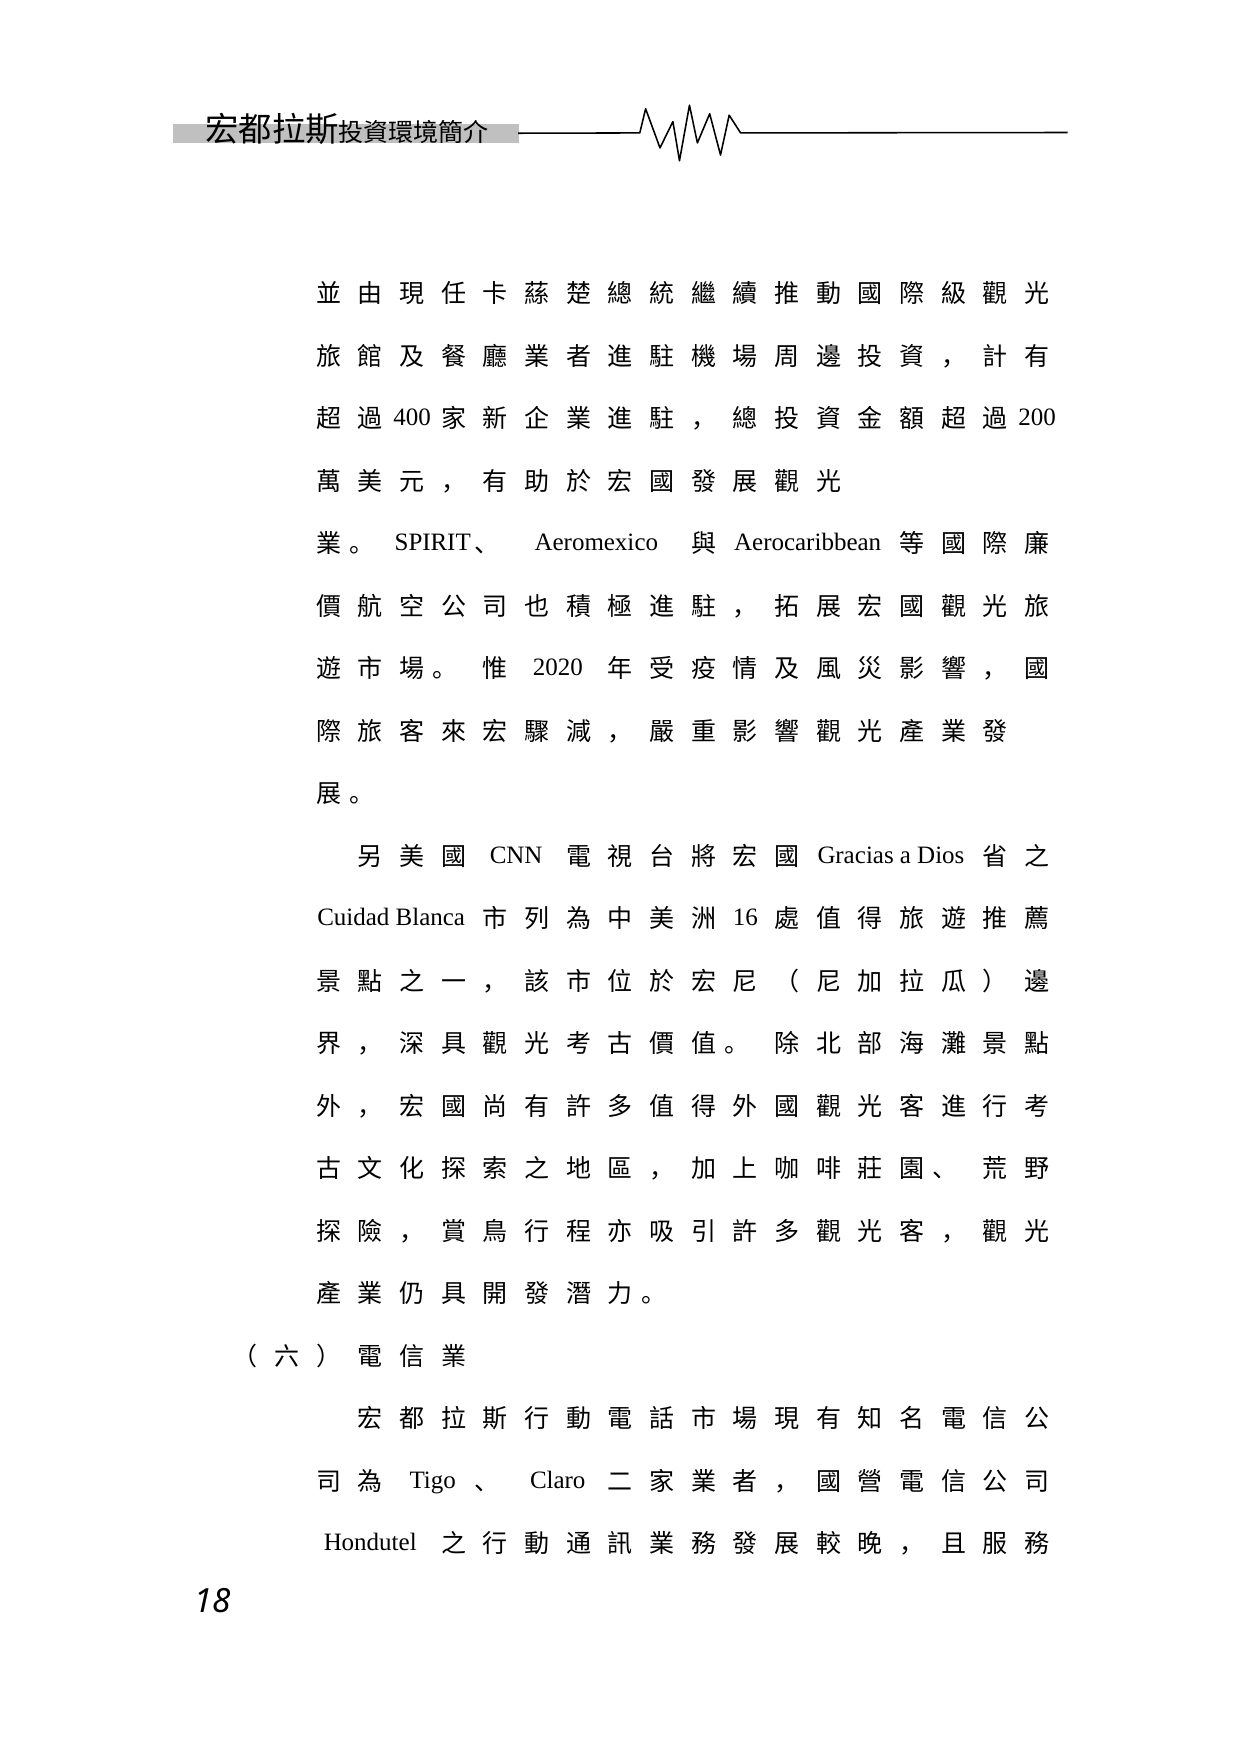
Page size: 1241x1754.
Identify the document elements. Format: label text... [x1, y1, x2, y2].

text 宏都拉斯行動電話市場現有知名電信公司為Tigo、Claro二家業者，國營電信公司Hondutel之行動通訊業務發展較晚，且服務 [281, 1375, 1058, 1563]
text 另美國CNN電視台將宏國Gracias a Dios省之Cuidad Blanca市列為中美洲16處值得旅遊推薦景點之一，該市位於宏尼（尼加拉瓜）邊界，深具觀光考古價值。除北部海灘景點外，宏國尚有許多值得外國觀光客進行考古文化探索之地區，加上咖啡莊園、荒野探險，賞鳥行程亦吸引許多觀光客，觀光產業仍具開發潛力。 [281, 813, 1058, 1313]
text 並由現任卡蕬楚總統繼續推動國際級觀光旅館及餐廳業者進駐機場周邊投資，計有超過400家新企業進駐，總投資金額超過200萬美元，有助於宏國發展觀光業。SPIRIT、Aeromexico 與Aerocaribbean等國際廉價航空公司也積極進駐，拓展宏國觀光旅遊市場。惟2020年受疫情及風災影響，國際旅客來宏驟減，嚴重影響觀光產業發展。 [281, 250, 1058, 813]
text （六）電信業 [207, 1313, 1058, 1375]
